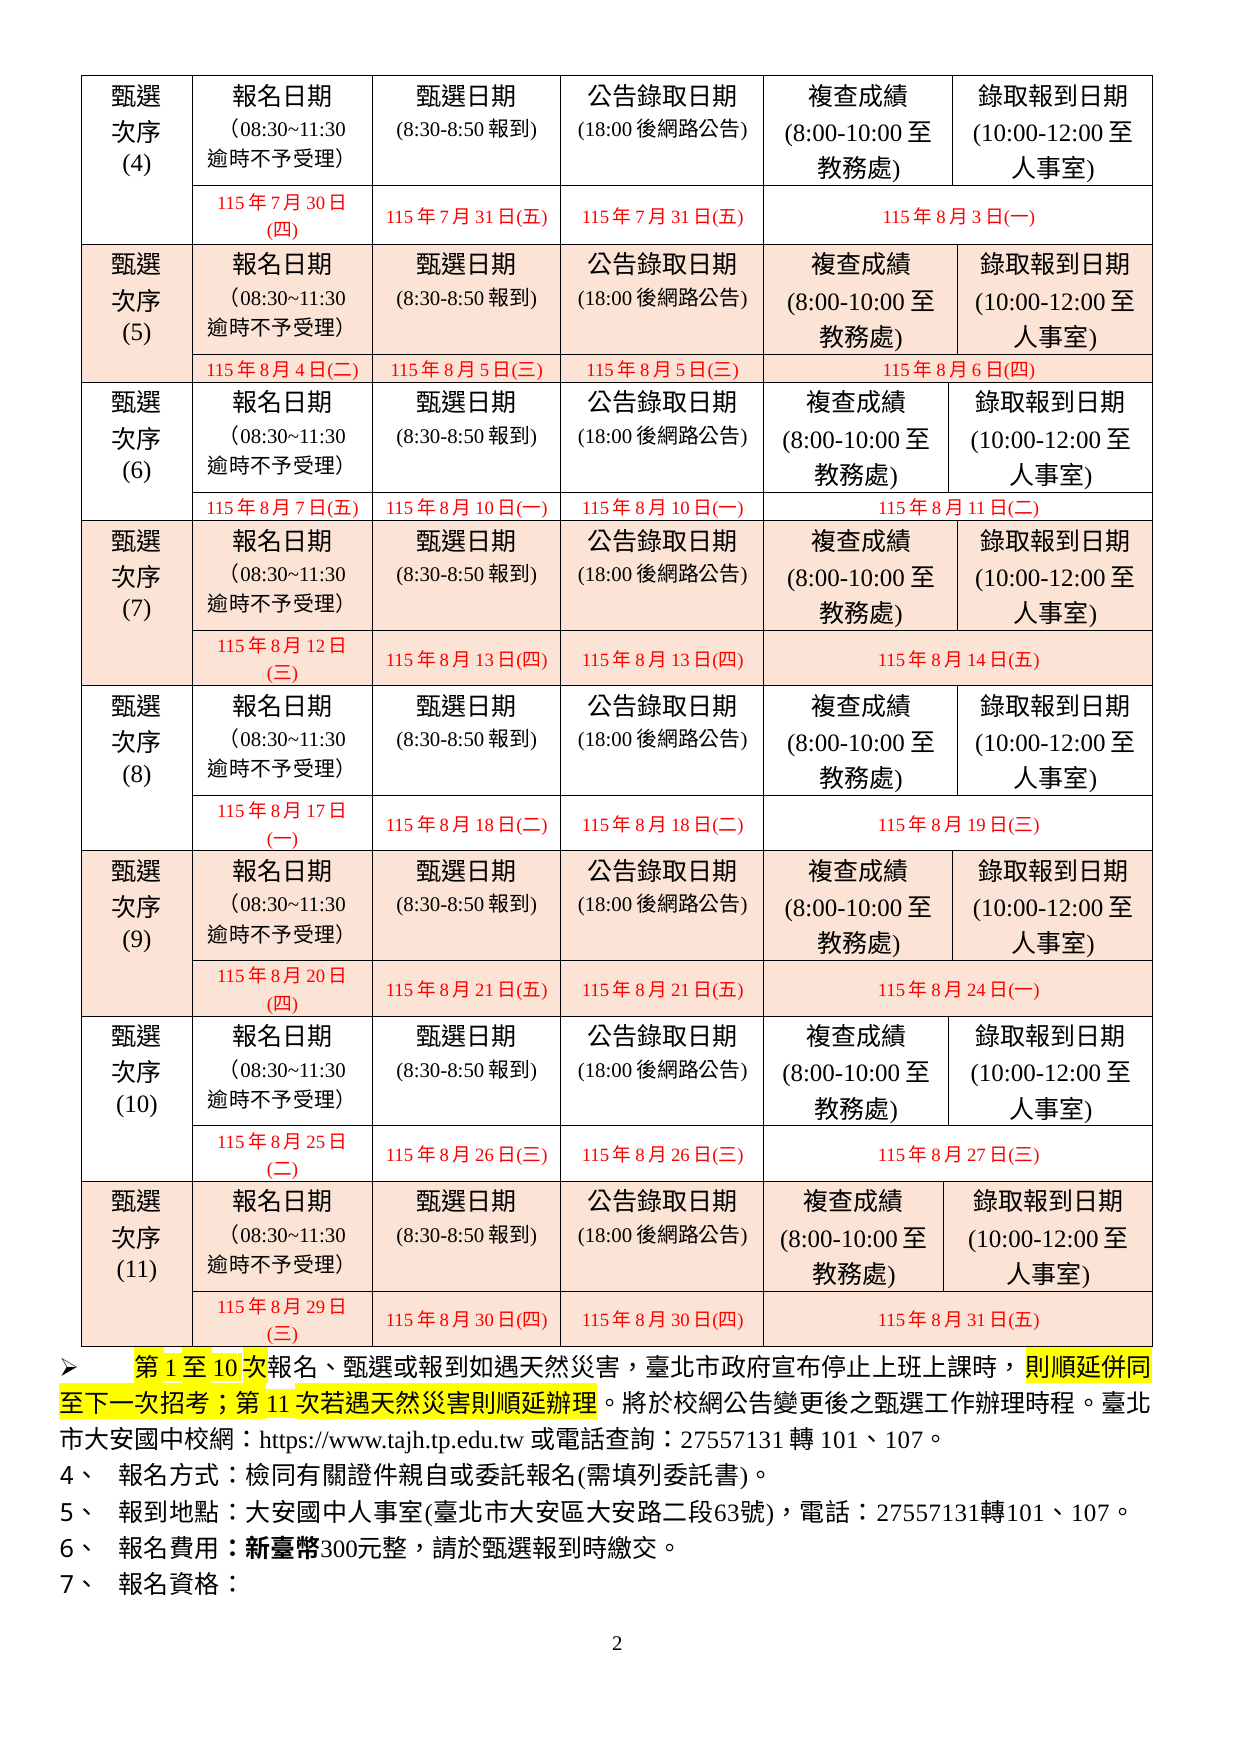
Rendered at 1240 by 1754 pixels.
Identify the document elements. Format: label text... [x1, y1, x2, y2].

table_cell 複查成績 (8:00-10:00至 教務處) [764, 76, 952, 185]
table_cell 115年8月18日(二) [373, 796, 560, 850]
table_cell 公告錄取日期 (18:00後網路公告) [561, 245, 763, 354]
table_cell 公告錄取日期 (18:00後網路公告) [561, 1182, 763, 1291]
table_cell 錄取報到日期(10:00-12:00至 人事室) [958, 686, 1152, 795]
table_cell 115年8月27日(三) [764, 1126, 1152, 1181]
table_cell 公告錄取日期 (18:00後網路公告) [561, 686, 763, 795]
table_cell 115年8月10日(一) [373, 493, 560, 520]
table_cell 錄取報到日期(10:00-12:00至 人事室) [949, 383, 1152, 492]
table_cell 複查成績 (8:00-10:00至 教務處) [764, 1017, 948, 1125]
table_cell 公告錄取日期 (18:00後網路公告) [561, 383, 763, 492]
table_cell 甄選日期 (8:30-8:50報到) [373, 686, 560, 795]
table_cell 報名日期 （08:30~11:30 逾時不予受理） [193, 521, 372, 630]
list 報名資格： [59, 1564, 1175, 1601]
table_cell 115年7月31日(五) [561, 186, 763, 244]
table_cell 報名日期 （08:30~11:30 逾時不予受理） [193, 851, 372, 960]
list 報名方式：檢同有關證件親自或委託報名(需填列委託書)。 [59, 1456, 1175, 1492]
table_cell 甄選日期 (8:30-8:50報到) [373, 76, 560, 185]
table_cell 報名日期 （08:30~11:30 逾時不予受理） [193, 1182, 372, 1291]
table_cell 甄選 次序 (7) [82, 521, 192, 685]
table_cell 錄取報到日期(10:00-12:00至 人事室) [949, 1017, 1152, 1125]
table_cell 複查成績 (8:00-10:00至 教務處) [764, 686, 957, 795]
table_cell 115年8月30日(四) [561, 1292, 763, 1346]
table_cell 錄取報到日期(10:00-12:00至 人事室) [953, 76, 1152, 185]
table_cell 複查成績 (8:00-10:00至 教務處) [764, 851, 952, 960]
table_cell 115年8月11日(二) [764, 493, 1152, 520]
table_cell 甄選日期 (8:30-8:50報到) [373, 245, 560, 354]
table_cell 115年8月21日(五) [373, 961, 560, 1016]
table_cell 115年8月13日(四) [373, 631, 560, 685]
list 第1至10次報名、甄選或報到如遇天然災害，臺北市政府宣布停止上班上課時，則順延併同至下一次招考；第11次若遇天然災害則順延辦理。將於校網公告變更後之甄選工作辦理時程。臺北市大安國中校網：https://www.tajh.tp.edu.tw 或電話查詢：27557131轉101、107。 [59, 1347, 1152, 1456]
table_cell 115年8月21日(五) [561, 961, 763, 1016]
table_cell 錄取報到日期(10:00-12:00至 人事室) [944, 1182, 1152, 1291]
list 報名費用：新臺幣300元整，請於甄選報到時繳交。 [59, 1528, 1175, 1564]
table_cell 公告錄取日期 (18:00後網路公告) [561, 1017, 763, 1125]
table_cell 甄選 次序 (9) [82, 851, 192, 1016]
table_cell 甄選 次序 (4) [82, 76, 192, 244]
table_cell 甄選 次序 (10) [82, 1017, 192, 1181]
table_cell 115年8月4日(二) [193, 355, 372, 382]
table_cell 115年8月7日(五) [193, 493, 372, 520]
table_cell 115年8月14日(五) [764, 631, 1152, 685]
table_cell 複查成績 (8:00-10:00至 教務處) [764, 521, 957, 630]
table_cell 115年7月30日(四) [193, 186, 372, 244]
table_cell 報名日期 （08:30~11:30 逾時不予受理） [193, 686, 372, 795]
table_cell 115年8月13日(四) [561, 631, 763, 685]
table_cell 115年8月29日(三) [193, 1292, 372, 1346]
table_cell 甄選 次序 (5) [82, 245, 192, 382]
table_cell 115年8月3日(一) [764, 186, 1152, 244]
table_cell 甄選日期 (8:30-8:50報到) [373, 383, 560, 492]
table_cell 複查成績 (8:00-10:00至 教務處) [764, 245, 957, 354]
table_cell 錄取報到日期(10:00-12:00至 人事室) [958, 245, 1152, 354]
table_cell 報名日期 （08:30~11:30 逾時不予受理） [193, 245, 372, 354]
list 報到地點：大安國中人事室(臺北市大安區大安路二段63號)，電話：27557131轉101、107。 [59, 1492, 1175, 1528]
table_cell 115年8月26日(三) [561, 1126, 763, 1181]
table_cell 115年8月18日(二) [561, 796, 763, 850]
table_cell 報名日期 （08:30~11:30 逾時不予受理） [193, 383, 372, 492]
table_cell 115年8月19日(三) [764, 796, 1152, 850]
table_cell 甄選日期 (8:30-8:50報到) [373, 1182, 560, 1291]
table_cell 錄取報到日期(10:00-12:00至 人事室) [958, 521, 1152, 630]
table_cell 115年8月31日(五) [764, 1292, 1152, 1346]
table_cell 公告錄取日期 (18:00後網路公告) [561, 521, 763, 630]
table_cell 錄取報到日期(10:00-12:00至 人事室) [953, 851, 1152, 960]
table_cell 複查成績 (8:00-10:00至 教務處) [764, 383, 948, 492]
table_cell 115年8月24日(一) [764, 961, 1152, 1016]
table_cell 115年8月12日(三) [193, 631, 372, 685]
table_cell 報名日期 （08:30~11:30 逾時不予受理） [193, 76, 372, 185]
table_cell 115年8月5日(三) [561, 355, 763, 382]
table_cell 甄選日期 (8:30-8:50報到) [373, 1017, 560, 1125]
table_cell 甄選 次序 (11) [82, 1182, 192, 1346]
table_cell 複查成績 (8:00-10:00至 教務處) [764, 1182, 943, 1291]
table_cell 115年7月31日(五) [373, 186, 560, 244]
table_cell 公告錄取日期 (18:00後網路公告) [561, 76, 763, 185]
table_cell 115年8月20日(四) [193, 961, 372, 1016]
table_cell 115年8月17日(一) [193, 796, 372, 850]
table_cell 115年8月26日(三) [373, 1126, 560, 1181]
table_cell 報名日期 （08:30~11:30 逾時不予受理） [193, 1017, 372, 1125]
table_cell 甄選日期 (8:30-8:50報到) [373, 851, 560, 960]
table_cell 115年8月5日(三) [373, 355, 560, 382]
table_cell 115年8月25日(二) [193, 1126, 372, 1181]
table_cell 115年8月30日(四) [373, 1292, 560, 1346]
table_cell 甄選日期 (8:30-8:50報到) [373, 521, 560, 630]
table_cell 115年8月10日(一) [561, 493, 763, 520]
table_cell 公告錄取日期 (18:00後網路公告) [561, 851, 763, 960]
table_cell 甄選 次序 (6) [82, 383, 192, 520]
table_cell 115年8月6日(四) [764, 355, 1152, 382]
table_cell 甄選 次序 (8) [82, 686, 192, 850]
